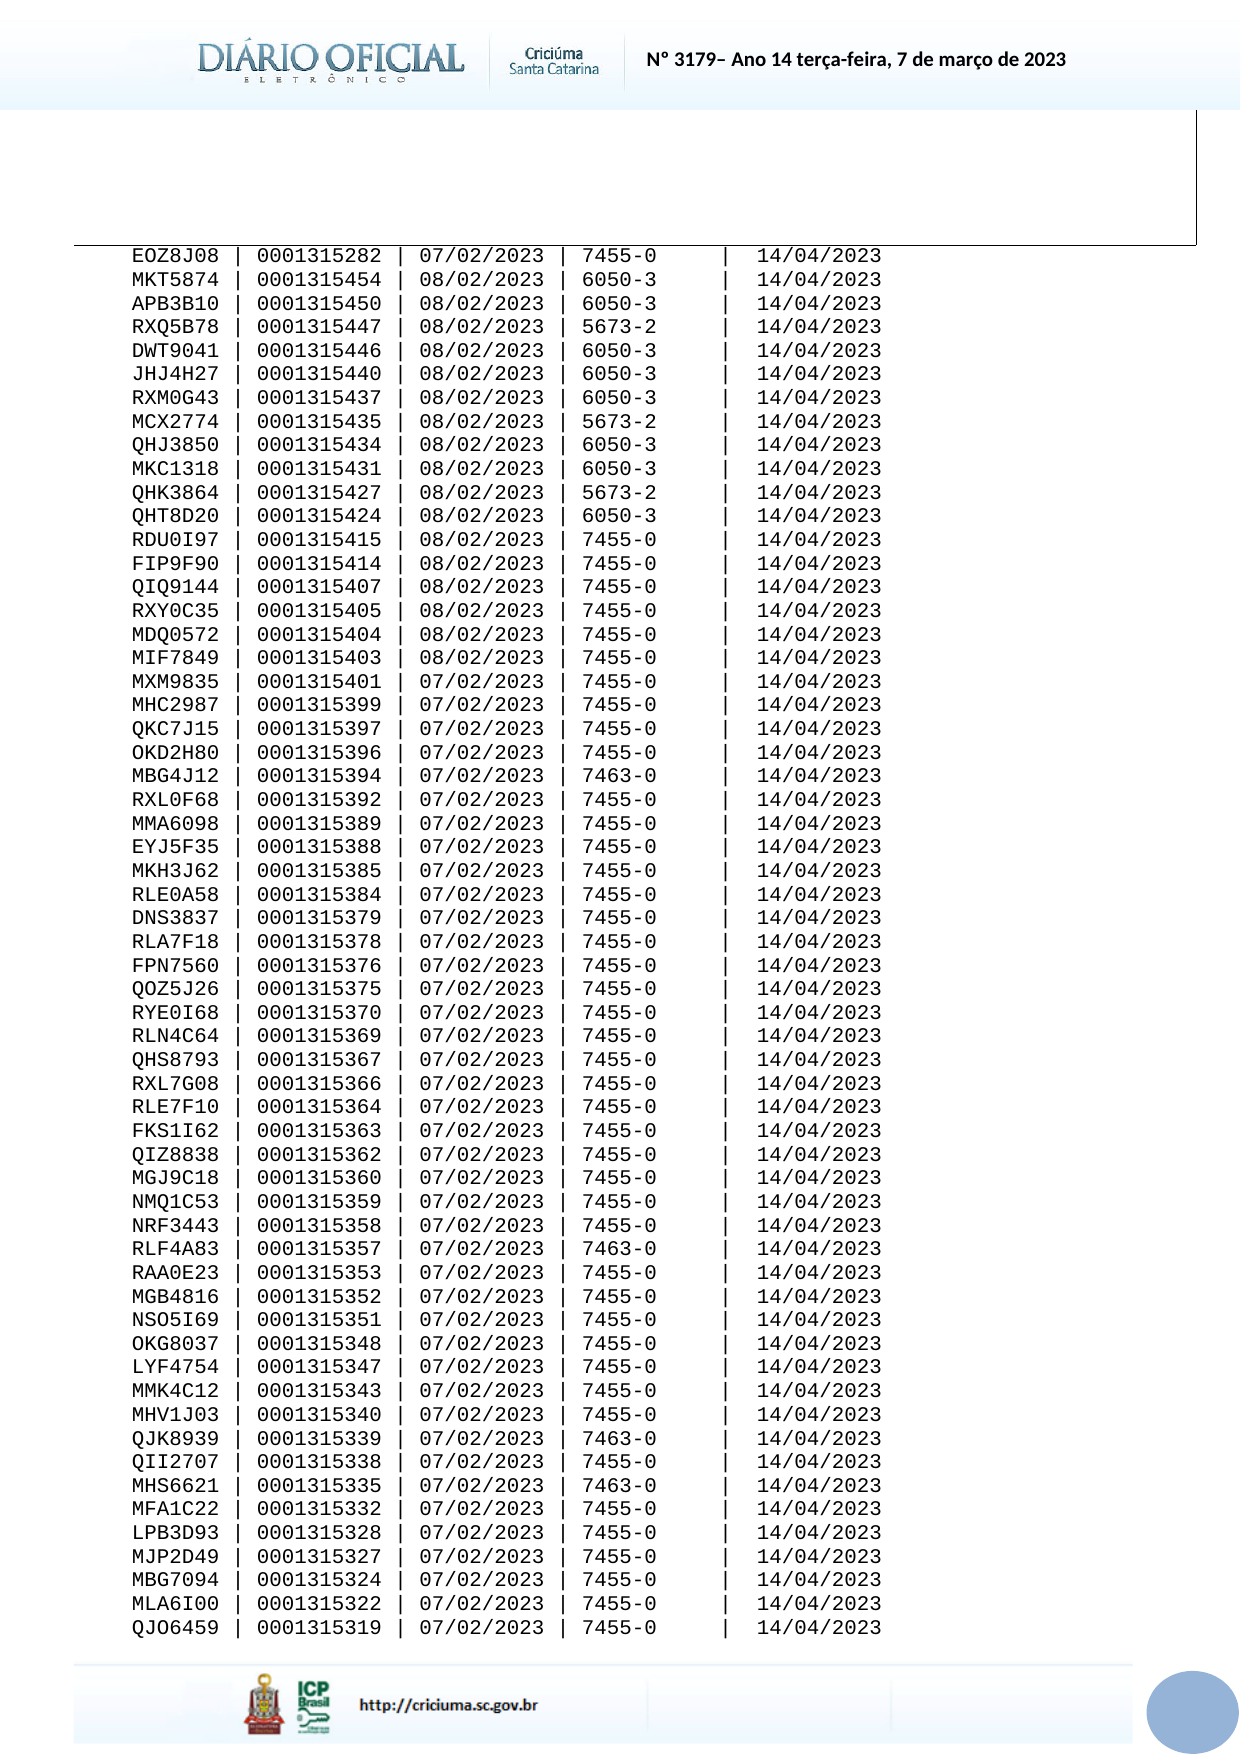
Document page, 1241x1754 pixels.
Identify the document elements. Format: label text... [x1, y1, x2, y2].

text RDU0I97 | 0001315415 | 08/02/2023 | 7455-0 | 14/04/2023 [44, 529, 1196, 553]
text NMQ1C53 | 0001315359 | 07/02/2023 | 7455-0 | 14/04/2023 [44, 1191, 1196, 1215]
text QJO6459 | 0001315319 | 07/02/2023 | 7455-0 | 14/04/2023 [44, 1617, 1196, 1640]
text QHJ3850 | 0001315434 | 08/02/2023 | 6050-3 | 14/04/2023 [44, 434, 1196, 458]
text NRF3443 | 0001315358 | 07/02/2023 | 7455-0 | 14/04/2023 [44, 1215, 1196, 1238]
text OKG8037 | 0001315348 | 07/02/2023 | 7455-0 | 14/04/2023 [44, 1333, 1196, 1357]
text RLE0A58 | 0001315384 | 07/02/2023 | 7455-0 | 14/04/2023 [44, 884, 1196, 907]
text FKS1I62 | 0001315363 | 07/02/2023 | 7455-0 | 14/04/2023 [44, 1120, 1196, 1144]
text JHJ4H27 | 0001315440 | 08/02/2023 | 6050-3 | 14/04/2023 [44, 363, 1196, 387]
text MMA6098 | 0001315389 | 07/02/2023 | 7455-0 | 14/04/2023 [44, 813, 1196, 836]
text MHS6621 | 0001315335 | 07/02/2023 | 7463-0 | 14/04/2023 [44, 1475, 1196, 1498]
text DWT9041 | 0001315446 | 08/02/2023 | 6050-3 | 14/04/2023 [44, 340, 1196, 363]
text RLF4A83 | 0001315357 | 07/02/2023 | 7463-0 | 14/04/2023 [44, 1238, 1196, 1262]
text MBG7094 | 0001315324 | 07/02/2023 | 7455-0 | 14/04/2023 [44, 1569, 1196, 1593]
text EYJ5F35 | 0001315388 | 07/02/2023 | 7455-0 | 14/04/2023 [44, 836, 1196, 860]
text RAA0E23 | 0001315353 | 07/02/2023 | 7455-0 | 14/04/2023 [44, 1262, 1196, 1286]
text MKH3J62 | 0001315385 | 07/02/2023 | 7455-0 | 14/04/2023 [44, 860, 1196, 884]
text QIZ8838 | 0001315362 | 07/02/2023 | 7455-0 | 14/04/2023 [44, 1144, 1196, 1167]
text APB3B10 | 0001315450 | 08/02/2023 | 6050-3 | 14/04/2023 [44, 292, 1196, 316]
text MLA6I00 | 0001315322 | 07/02/2023 | 7455-0 | 14/04/2023 [44, 1593, 1196, 1617]
text MMK4C12 | 0001315343 | 07/02/2023 | 7455-0 | 14/04/2023 [44, 1380, 1196, 1404]
text RLN4C64 | 0001315369 | 07/02/2023 | 7455-0 | 14/04/2023 [44, 1026, 1196, 1049]
text LPB3D93 | 0001315328 | 07/02/2023 | 7455-0 | 14/04/2023 [44, 1522, 1196, 1546]
text QOZ5J26 | 0001315375 | 07/02/2023 | 7455-0 | 14/04/2023 [44, 978, 1196, 1002]
text NSO5I69 | 0001315351 | 07/02/2023 | 7455-0 | 14/04/2023 [44, 1309, 1196, 1333]
text EOZ8J08 | 0001315282 | 07/02/2023 | 7455-0 | 14/04/2023 [44, 245, 1196, 269]
text OKD2H80 | 0001315396 | 07/02/2023 | 7455-0 | 14/04/2023 [44, 742, 1196, 765]
text MDQ0572 | 0001315404 | 08/02/2023 | 7455-0 | 14/04/2023 [44, 623, 1196, 647]
text MGJ9C18 | 0001315360 | 07/02/2023 | 7455-0 | 14/04/2023 [44, 1167, 1196, 1191]
text QJK8939 | 0001315339 | 07/02/2023 | 7463-0 | 14/04/2023 [44, 1427, 1196, 1451]
text RLE7F10 | 0001315364 | 07/02/2023 | 7455-0 | 14/04/2023 [44, 1096, 1196, 1120]
text MKT5874 | 0001315454 | 08/02/2023 | 6050-3 | 14/04/2023 [44, 269, 1196, 292]
text RXL0F68 | 0001315392 | 07/02/2023 | 7455-0 | 14/04/2023 [44, 789, 1196, 813]
text MIF7849 | 0001315403 | 08/02/2023 | 7455-0 | 14/04/2023 [44, 647, 1196, 671]
text QII2707 | 0001315338 | 07/02/2023 | 7455-0 | 14/04/2023 [44, 1451, 1196, 1475]
text FIP9F90 | 0001315414 | 08/02/2023 | 7455-0 | 14/04/2023 [44, 553, 1196, 576]
text MCX2774 | 0001315435 | 08/02/2023 | 5673-2 | 14/04/2023 [44, 411, 1196, 434]
text MGB4816 | 0001315352 | 07/02/2023 | 7455-0 | 14/04/2023 [44, 1286, 1196, 1309]
text MXM9835 | 0001315401 | 07/02/2023 | 7455-0 | 14/04/2023 [44, 671, 1196, 694]
text QHK3864 | 0001315427 | 08/02/2023 | 5673-2 | 14/04/2023 [44, 482, 1196, 505]
text QHT8D20 | 0001315424 | 08/02/2023 | 6050-3 | 14/04/2023 [44, 505, 1196, 529]
text LYF4754 | 0001315347 | 07/02/2023 | 7455-0 | 14/04/2023 [44, 1357, 1196, 1380]
text RYE0I68 | 0001315370 | 07/02/2023 | 7455-0 | 14/04/2023 [44, 1002, 1196, 1026]
text RLA7F18 | 0001315378 | 07/02/2023 | 7455-0 | 14/04/2023 [44, 931, 1196, 954]
text MHV1J03 | 0001315340 | 07/02/2023 | 7455-0 | 14/04/2023 [44, 1404, 1196, 1427]
text RXL7G08 | 0001315366 | 07/02/2023 | 7455-0 | 14/04/2023 [44, 1073, 1196, 1096]
text RXM0G43 | 0001315437 | 08/02/2023 | 6050-3 | 14/04/2023 [44, 387, 1196, 411]
text QIQ9144 | 0001315407 | 08/02/2023 | 7455-0 | 14/04/2023 [44, 576, 1196, 600]
text DNS3837 | 0001315379 | 07/02/2023 | 7455-0 | 14/04/2023 [44, 907, 1196, 931]
text MKC1318 | 0001315431 | 08/02/2023 | 6050-3 | 14/04/2023 [44, 458, 1196, 482]
text MJP2D49 | 0001315327 | 07/02/2023 | 7455-0 | 14/04/2023 [44, 1546, 1196, 1569]
text MBG4J12 | 0001315394 | 07/02/2023 | 7463-0 | 14/04/2023 [44, 765, 1196, 789]
text QHS8793 | 0001315367 | 07/02/2023 | 7455-0 | 14/04/2023 [44, 1049, 1196, 1073]
text MFA1C22 | 0001315332 | 07/02/2023 | 7455-0 | 14/04/2023 [44, 1498, 1196, 1522]
text RXY0C35 | 0001315405 | 08/02/2023 | 7455-0 | 14/04/2023 [44, 600, 1196, 623]
text QKC7J15 | 0001315397 | 07/02/2023 | 7455-0 | 14/04/2023 [44, 718, 1196, 742]
text MHC2987 | 0001315399 | 07/02/2023 | 7455-0 | 14/04/2023 [44, 694, 1196, 718]
text FPN7560 | 0001315376 | 07/02/2023 | 7455-0 | 14/04/2023 [44, 954, 1196, 978]
text RXQ5B78 | 0001315447 | 08/02/2023 | 5673-2 | 14/04/2023 [44, 316, 1196, 340]
